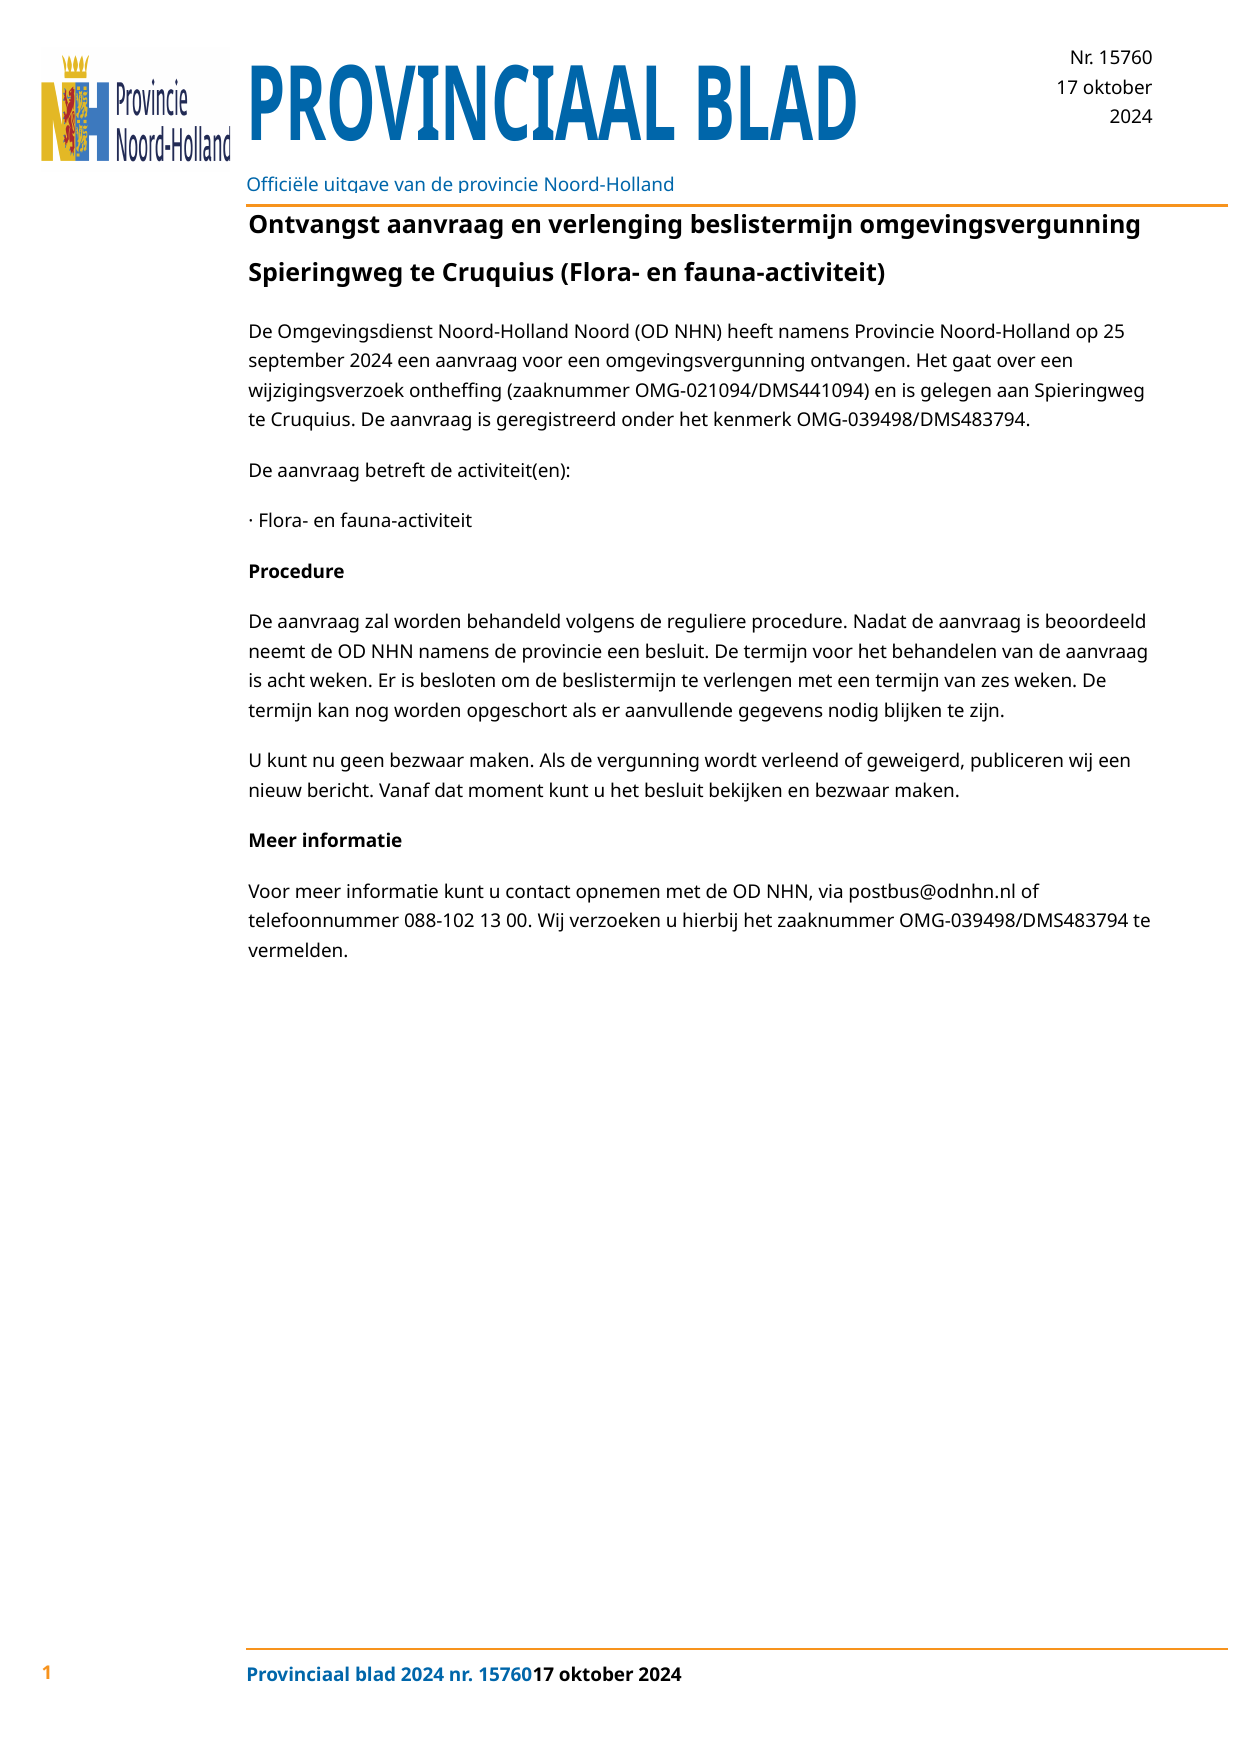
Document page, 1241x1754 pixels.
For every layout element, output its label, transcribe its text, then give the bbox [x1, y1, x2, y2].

text De aanvraag betreft de activiteit(en): [248, 457, 1152, 483]
text · Flora- en fauna-activiteit [248, 507, 1152, 533]
text U kunt nu geen bezwaar maken. Als de vergunning wordt verleend of geweigerd, publiceren wij een nieuw bericht. Vanaf dat moment kunt u het besluit bekijken en bezwaar maken. [248, 747, 1152, 803]
text Procedure [248, 558, 1152, 584]
picture [41, 47, 231, 172]
text De Omgevingsdienst Noord-Holland Noord (OD NHN) heeft namens Provincie Noord-Holland op 25 september 2024 een aanvraag voor een omgevingsvergunning ontvangen. Het gaat over een wijzigingsverzoek ontheffing (zaaknummer OMG-021094/DMS441094) en is gelegen aan Spieringweg te Cruquius. De aanvraag is geregistreerd onder het kenmerk OMG-039498/DMS483794. [248, 318, 1152, 432]
text De aanvraag zal worden behandeld volgens de reguliere procedure. Nadat de aanvraag is beoordeeld neemt de OD NHN namens de provincie een besluit. De termijn voor het behandelen van de aanvraag is acht weken. Er is besloten om de beslistermijn te verlengen met een termijn van zes weken. De termijn kan nog worden opgeschort als er aanvullende gegevens nodig blijken te zijn. [248, 608, 1152, 723]
text Ontvangst aanvraag en verlenging beslistermijn omgevingsvergunning Spieringweg te Cruquius (Flora- en fauna-activiteit) [248, 207, 1152, 288]
text Voor meer informatie kunt u contact opnemen met de OD NHN, via postbus@odnhn.nl of telefoonnummer 088-102 13 00. Wij verzoeken u hierbij het zaaknummer OMG-039498/DMS483794 te vermelden. [248, 878, 1152, 963]
text Meer informatie [248, 827, 1152, 853]
